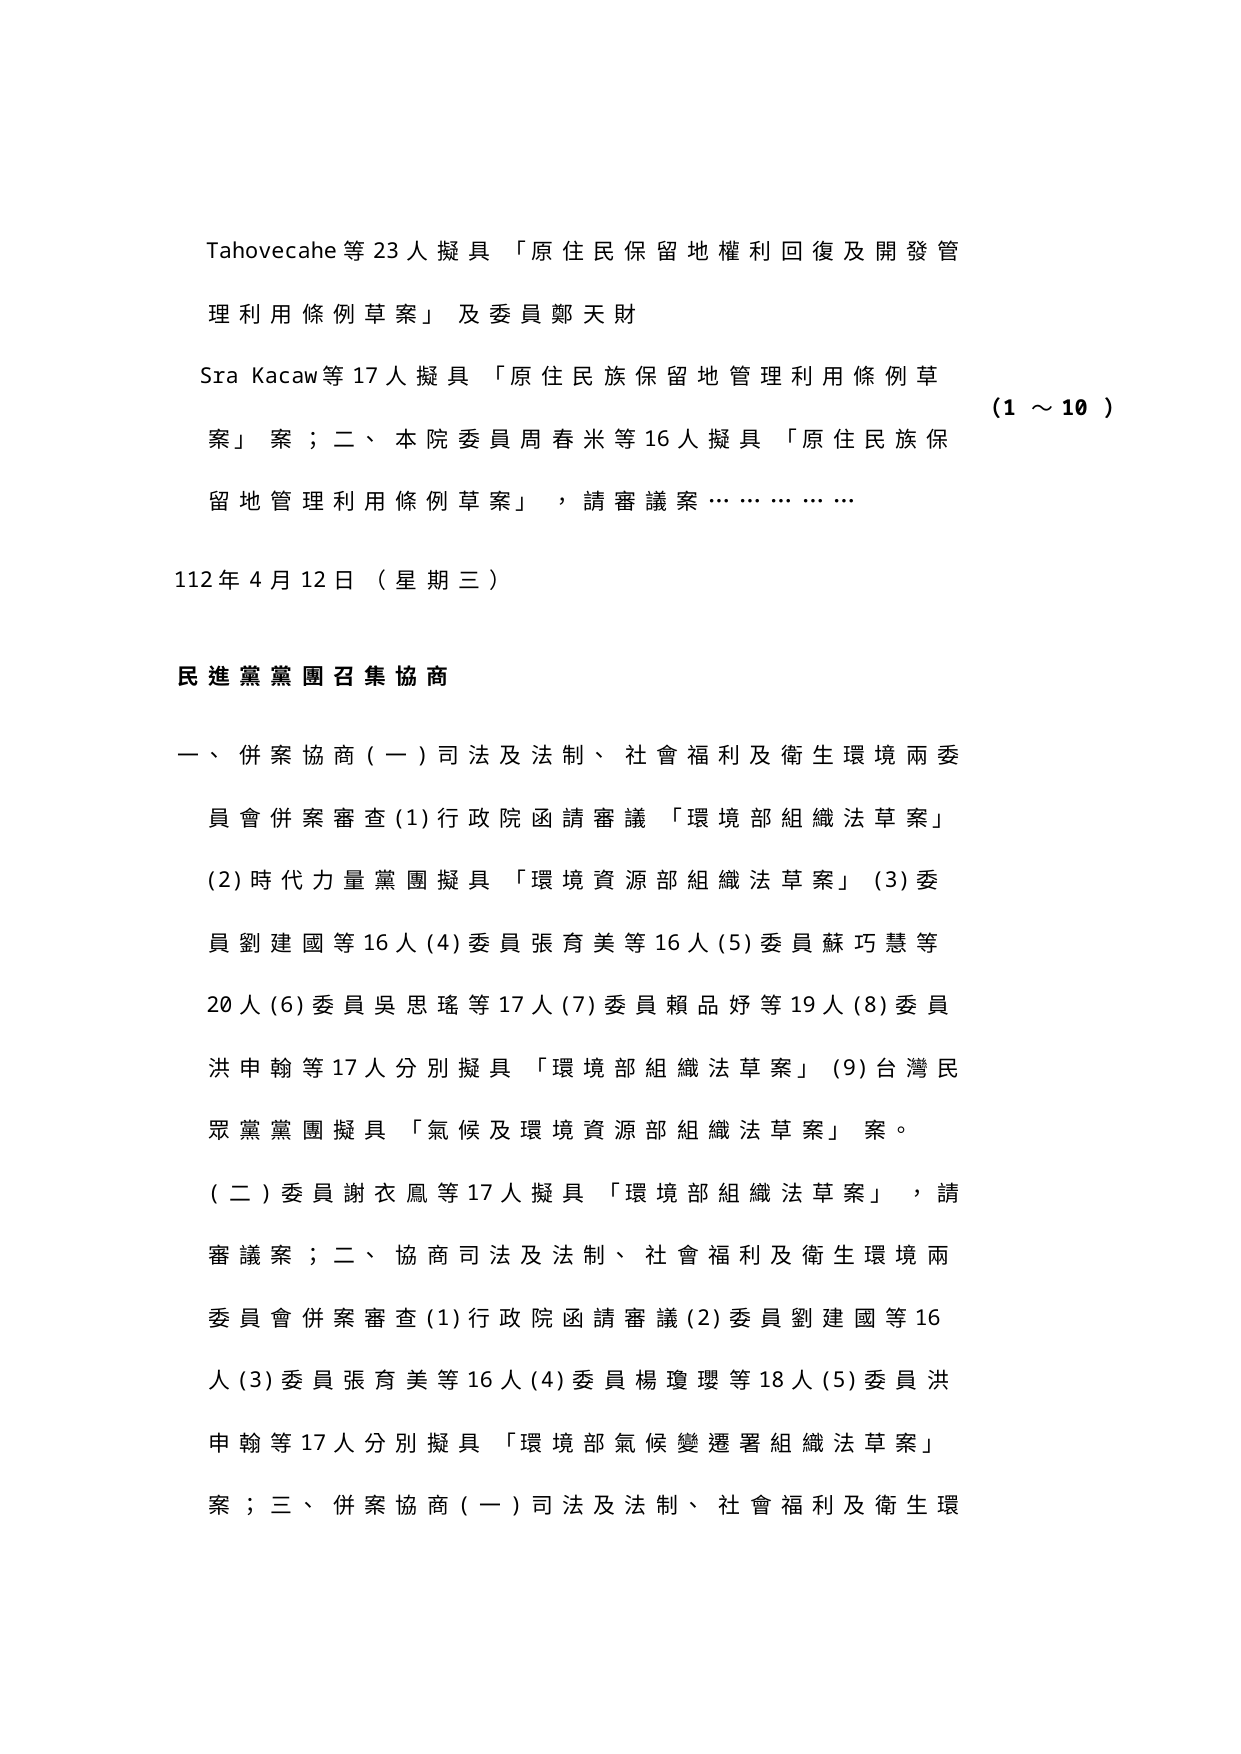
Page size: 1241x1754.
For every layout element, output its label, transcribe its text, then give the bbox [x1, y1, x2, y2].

table_cell [1053, 723, 1091, 1535]
table_cell 112年4月12日（星期三） [150, 531, 1108, 627]
table_cell 1 [986, 219, 1023, 531]
table_cell （ [967, 219, 986, 531]
table_cell Tahovecahe等23人擬具「原住民保留地權利回復及開發管理利用條例草案」及委員鄭天財 Sra Kacaw等17人擬具「原住民族保留地管理利用條例草案」案；二、本院委員周春米等16人擬具「原住民族保留地管理利用條例草案」，請審議案…………… [150, 219, 967, 531]
table_cell 11 [986, 723, 1023, 1535]
table_cell [1023, 723, 1053, 1535]
table_cell ） [1091, 219, 1108, 531]
table_cell 10 [1053, 219, 1091, 531]
table_cell （ [967, 723, 986, 1535]
table_cell ） [1091, 723, 1108, 1535]
table_cell 一、併案協商(一)司法及法制、社會福利及衛生環境兩委員會併案審查(1)行政院函請審議「環境部組織法草案」(2)時代力量黨團擬具「環境資源部組織法草案」(3)委員劉建國等16人(4)委員張育美等16人(5)委員蘇巧慧等20人(6)委員吳思瑤等17人(7)委員賴品妤等19人(8)委員洪申翰等17人分別擬具「環境部組織法草案」(9)台灣民眾黨黨團擬具「氣候及環境資源部組織法草案」案。(二)委員謝衣鳯等17人擬具「環境部組織法草案」，請審議案；二、協商司法及法制、社會福利及衛生環境兩委員會併案審查(1)行政院函請審議(2)委員劉建國等16人(3)委員張育美等16人(4)委員楊瓊瓔等18人(5)委員洪申翰等17人分別擬具「環境部氣候變遷署組織法草案」案；三、併案協商(一)司法及法制、社會福利及衛生環 [150, 723, 967, 1535]
table_cell 民進黨黨團召集協商 [150, 627, 1108, 723]
table_cell ～ [1023, 219, 1053, 531]
